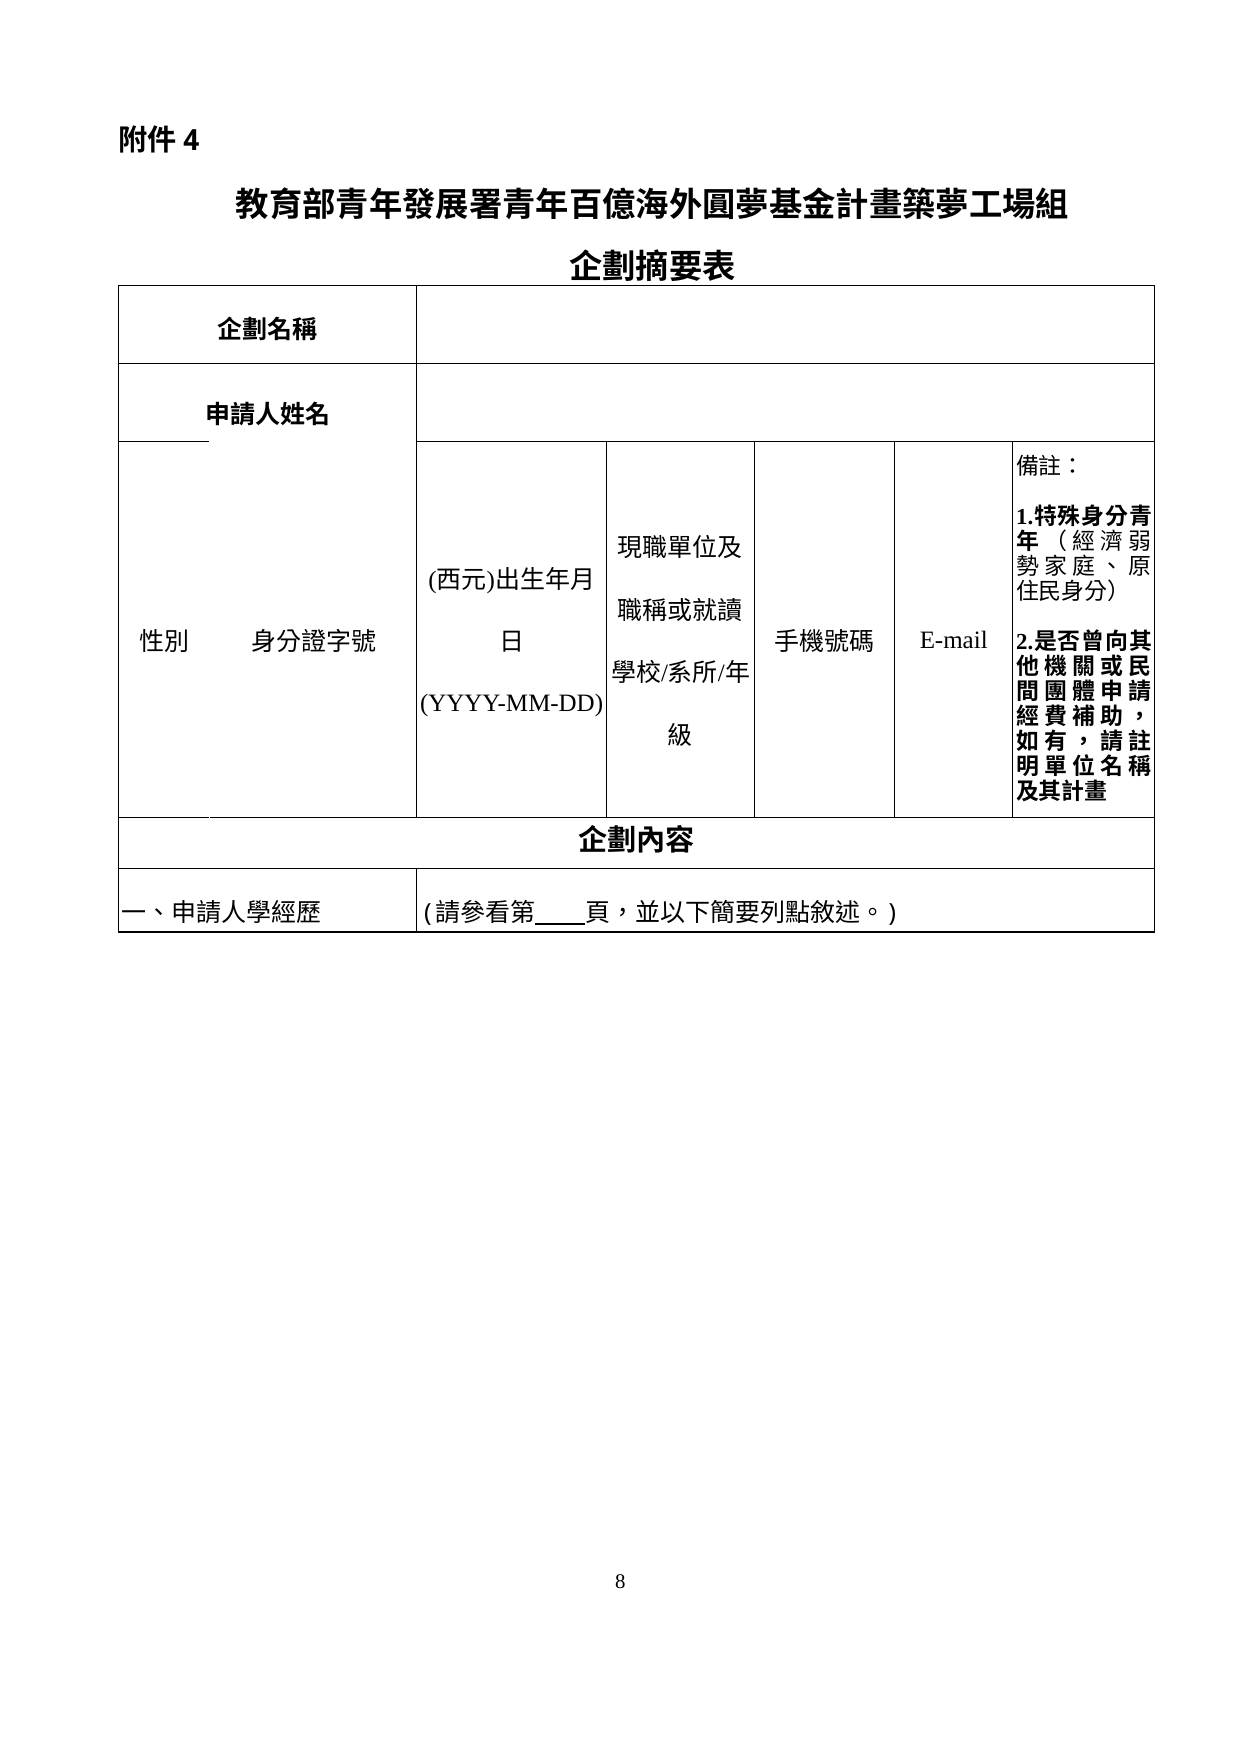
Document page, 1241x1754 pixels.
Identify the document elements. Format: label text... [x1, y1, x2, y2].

table_cell 手機號碼 [755, 442, 894, 817]
table_cell 現職單位及職稱或就讀學校/系所/年級 [607, 442, 754, 817]
table_cell [417, 364, 1154, 441]
table_cell 備註： 1.特殊身分青年（經濟弱勢家庭、原住民身分） 2.是否曾向其他機關或民間團體申請經費補助，如有，請註明單位名稱及其計畫 [1013, 442, 1154, 817]
table_cell (請參看第 頁，並以下簡要列點敘述。) [417, 869, 1154, 931]
table_cell 企劃內容 [119, 818, 1154, 868]
table_cell 一、申請人學經歷 [119, 869, 416, 931]
table_cell 申請人姓名 [119, 364, 416, 441]
table_cell (西元)出生年月日 (YYYY-MM-DD) [417, 442, 606, 817]
table_cell 性別 [119, 442, 209, 817]
table_header [417, 286, 1154, 363]
table_cell E-mail [895, 442, 1012, 817]
table_cell 身分證字號 [210, 442, 416, 817]
text 附件4 [118, 110, 1122, 160]
table_header 企劃名稱 [119, 286, 416, 363]
text 企劃摘要表 [155, 223, 1149, 285]
text 教育部青年發展署青年百億海外圓夢基金計畫築夢工場組 [155, 160, 1149, 223]
